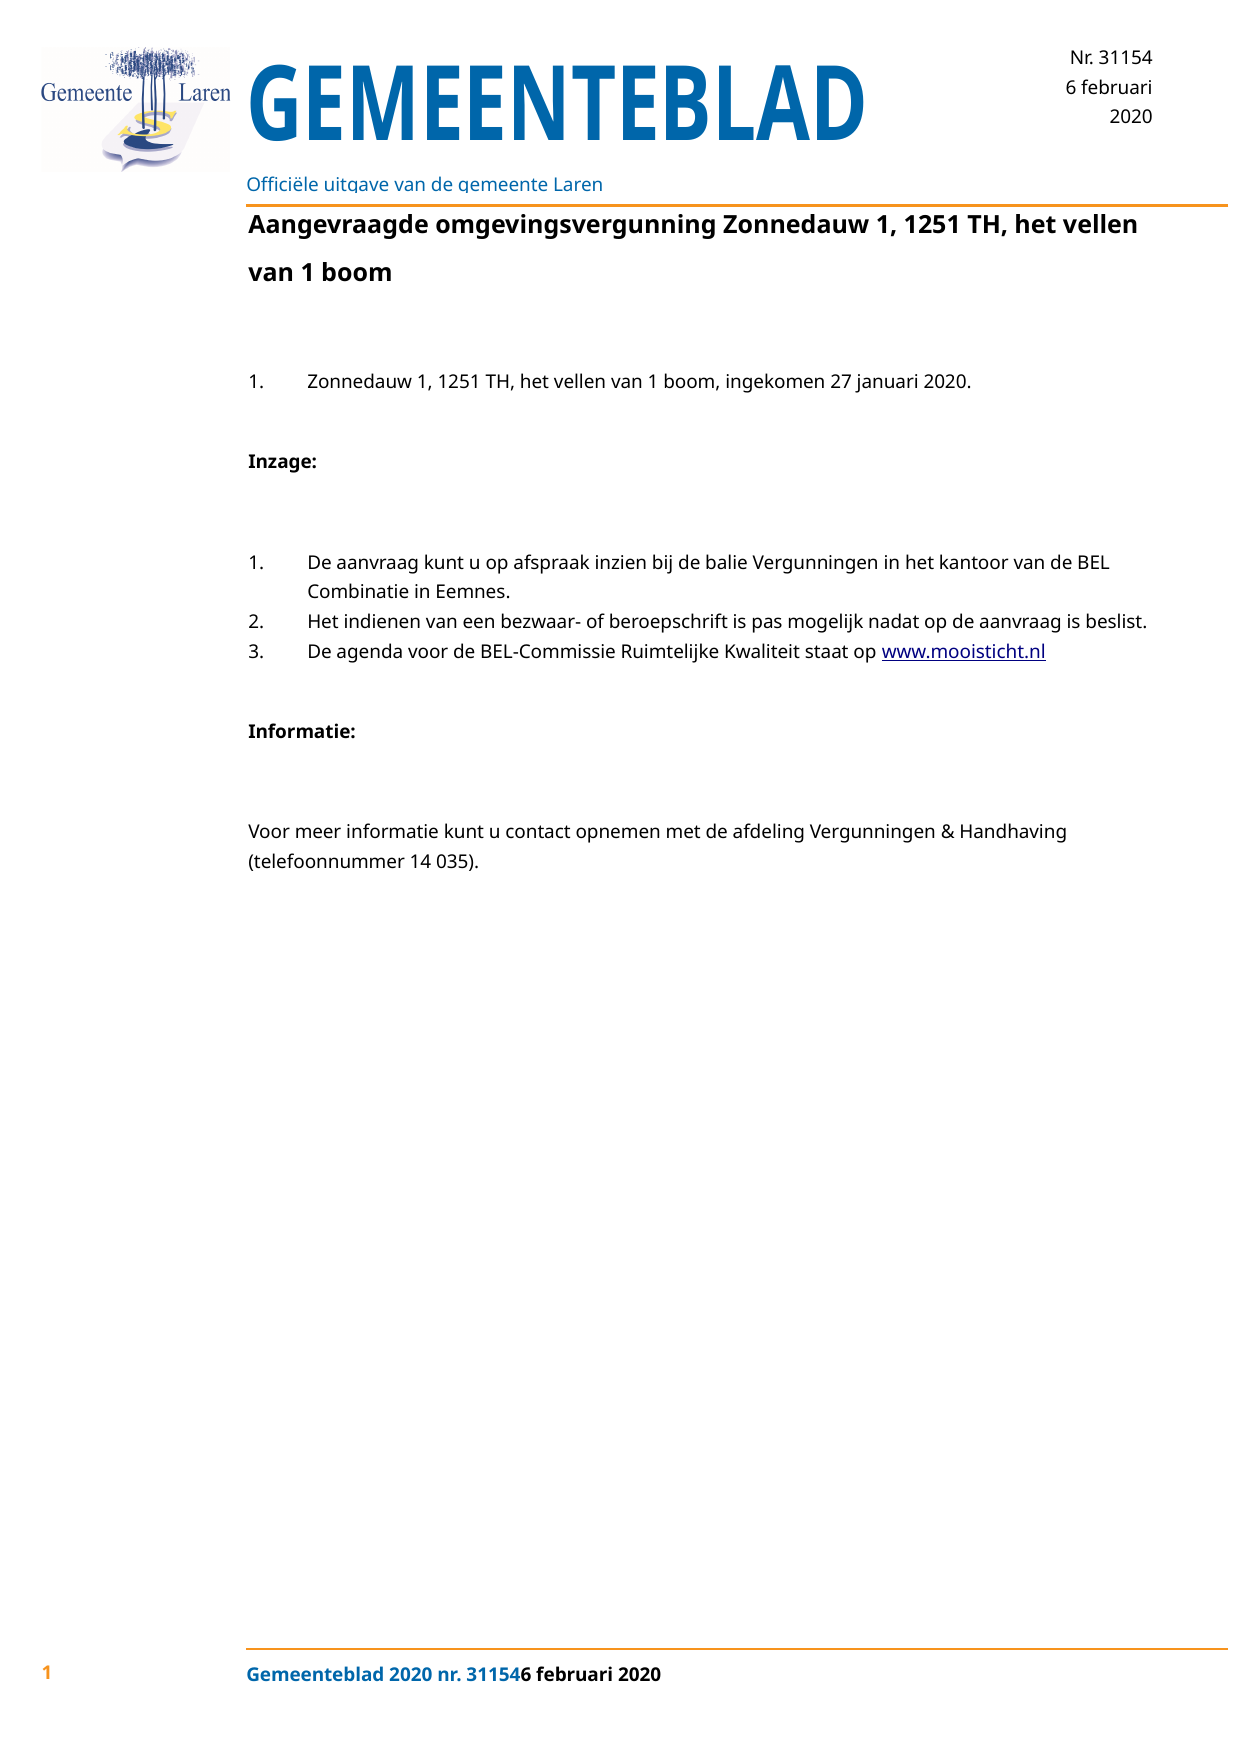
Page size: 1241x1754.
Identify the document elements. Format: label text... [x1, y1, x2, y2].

list De agenda voor de BEL-Commissie Ruimtelijke Kwaliteit staat op www.mooisticht.nl [248, 638, 1152, 664]
list De aanvraag kunt u op afspraak inzien bij de balie Vergunningen in het kantoor van de BEL Combinatie in Eemnes. [248, 549, 1152, 604]
text Aangevraagde omgevingsvergunning Zonnedauw 1, 1251 TH, het vellen van 1 boom [248, 207, 1152, 288]
picture [41, 47, 231, 172]
text Voor meer informatie kunt u contact opnemen met de afdeling Vergunningen & Handhaving (telefoonnummer 14 035). [248, 819, 1152, 874]
text Informatie: [248, 718, 1152, 744]
list Het indienen van een bezwaar- of beroepschrift is pas mogelijk nadat op de aanvraag is beslist. [248, 608, 1152, 634]
list Zonnedauw 1, 1251 TH, het vellen van 1 boom, ingekomen 27 januari 2020. [248, 368, 1152, 394]
text Inzage: [248, 448, 1152, 474]
